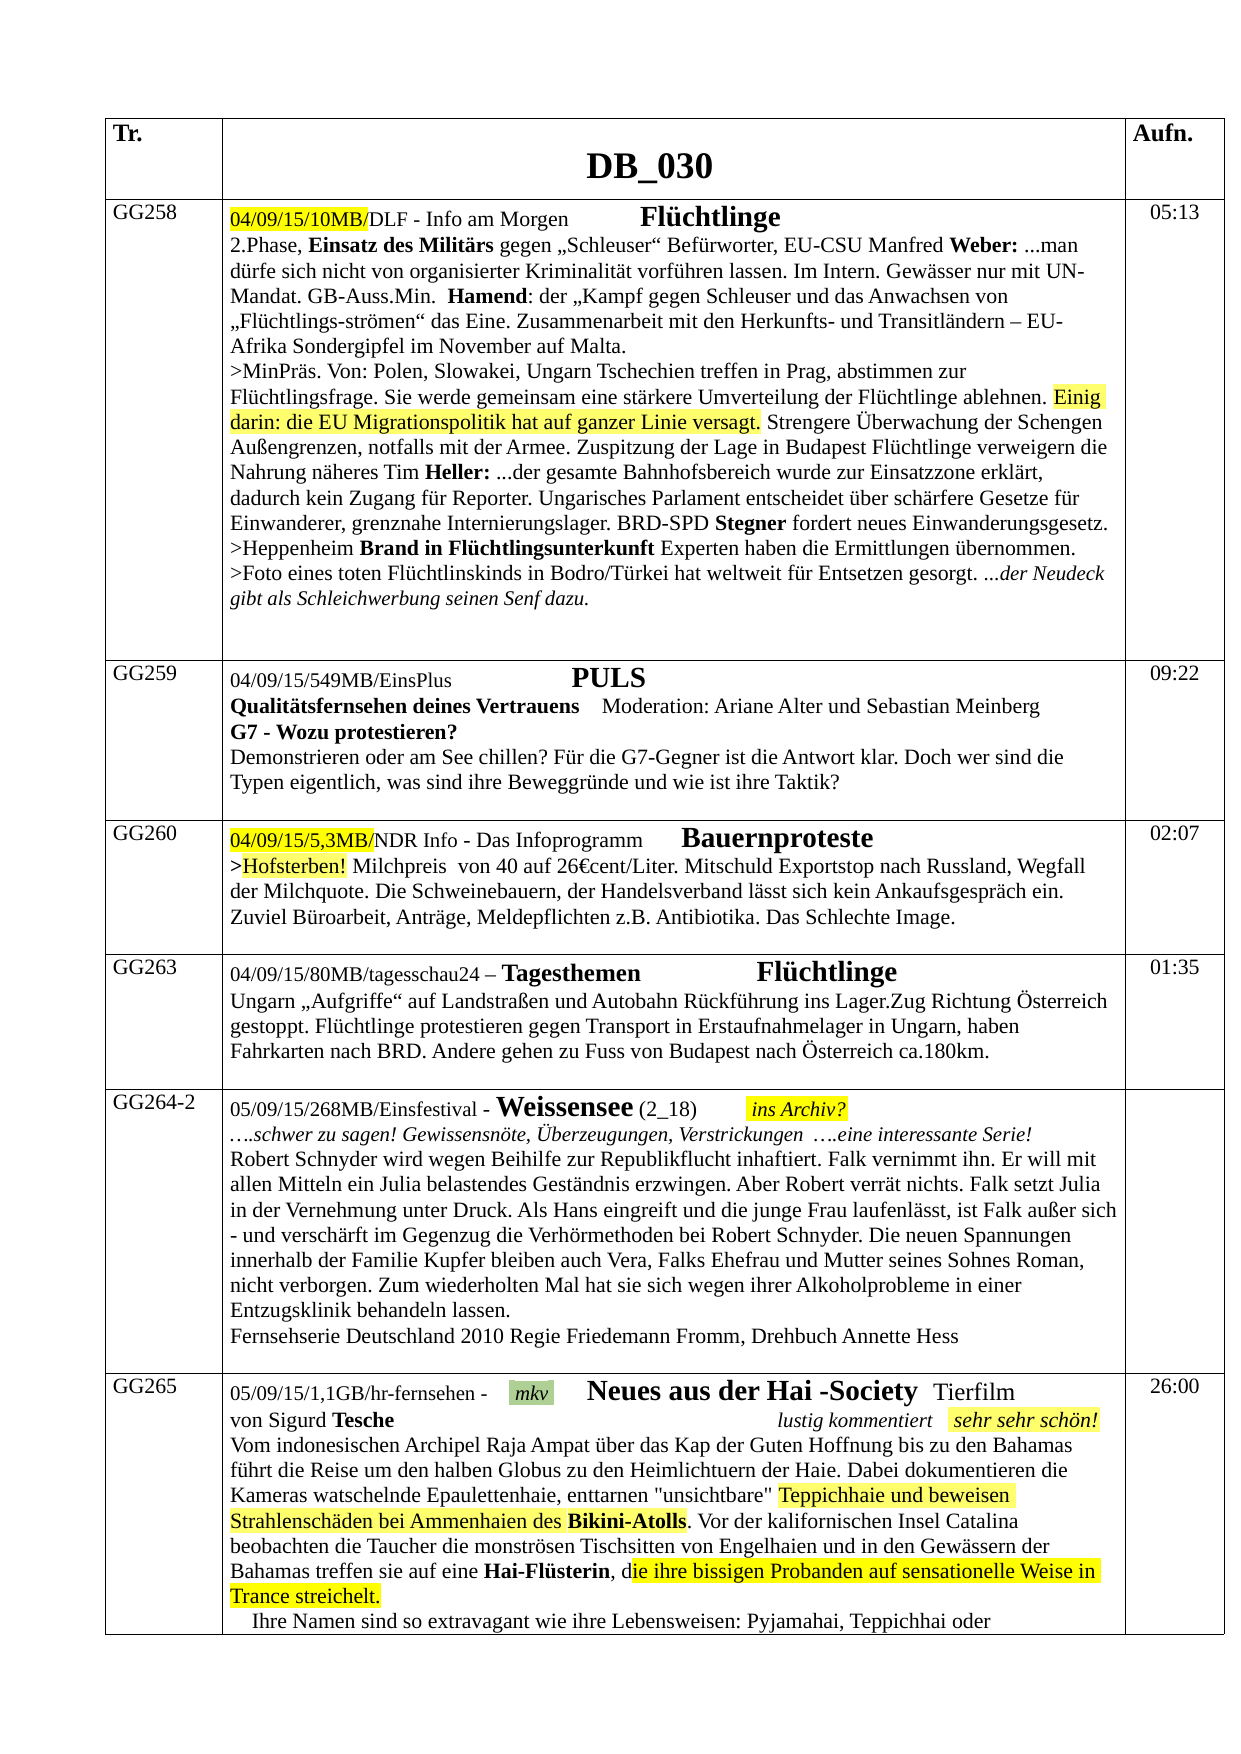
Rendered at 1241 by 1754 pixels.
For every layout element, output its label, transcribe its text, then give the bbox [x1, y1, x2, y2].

table_cell GG258 [106, 200, 222, 660]
table_cell GG265 [106, 1374, 222, 1634]
table_cell 05/09/15/268MB/Einsfestival - Weissensee (2_18) ins Archiv? ….schwer zu sagen! Gewissensnöte, Überzeugungen, Verstrickungen ….eine interessante Serie! Robert Schnyder wird wegen Beihilfe zur Republikflucht inhaftiert. Falk vernimmt ihn. Er will mit allen Mitteln ein Julia belastendes Geständnis erzwingen. Aber Robert verrät nichts. Falk setzt Julia in der Vernehmung unter Druck. Als Hans eingreift und die junge Frau laufenlässt, ist Falk außer sich - und verschärft im Gegenzug die Verhörmethoden bei Robert Schnyder. Die neuen Spannungen innerhalb der Familie Kupfer bleiben auch Vera, Falks Ehefrau und Mutter seines Sohnes Roman, nicht verborgen. Zum wiederholten Mal hat sie sich wegen ihrer Alkoholprobleme in einer Entzugsklinik behandeln lassen. Fernsehserie Deutschland 2010 Regie Friedemann Fromm, Drehbuch Annette Hess [223, 1090, 1125, 1373]
table_cell 26:00 [1126, 1374, 1224, 1634]
table_cell 04/09/15/5,3MB/NDR Info - Das Infoprogramm Bauernproteste >Hofsterben! Milchpreis von 40 auf 26€cent/Liter. Mitschuld Exportstop nach Russland, Wegfall der Milchquote. Die Schweinebauern, der Handelsverband lässt sich kein Ankaufsgespräch ein. Zuviel Büroarbeit, Anträge, Meldepflichten z.B. Antibiotika. Das Schlechte Image. [223, 821, 1125, 954]
table_cell 05:13 [1126, 200, 1224, 660]
table_cell [1126, 1090, 1224, 1373]
table_cell GG264-2 [106, 1090, 222, 1373]
table_cell GG263 [106, 955, 222, 1088]
table_header Aufn. [1126, 119, 1224, 199]
table_cell 02:07 [1126, 821, 1224, 954]
table_cell 04/09/15/80MB/tagesschau24 – Tagesthemen Flüchtlinge Ungarn „Aufgriffe“ auf Landstraßen und Autobahn Rückführung ins Lager.Zug Richtung Österreich gestoppt. Flüchtlinge protestieren gegen Transport in Erstaufnahmelager in Ungarn, haben Fahrkarten nach BRD. Andere gehen zu Fuss von Budapest nach Österreich ca.180km. [223, 955, 1125, 1088]
table_cell 09:22 [1126, 661, 1224, 819]
table_header DB_030 [223, 119, 1125, 199]
table_cell 01:35 [1126, 955, 1224, 1088]
table_cell 04/09/15/549MB/EinsPlus PULS Qualitätsfernsehen deines Vertrauens Moderation: Ariane Alter und Sebastian Meinberg G7 - Wozu protestieren? Demonstrieren oder am See chillen? Für die G7-Gegner ist die Antwort klar. Doch wer sind die Typen eigentlich, was sind ihre Beweggründe und wie ist ihre Taktik? [223, 661, 1125, 819]
table_cell GG259 [106, 661, 222, 819]
table_cell GG260 [106, 821, 222, 954]
table_header Tr. [106, 119, 222, 199]
table_cell 05/09/15/1,1GB/hr-fernsehen - mkv Neues aus der Hai -Society Tierfilm von Sigurd Tesche lustig kommentiert sehr sehr schön! Vom indonesischen Archipel Raja Ampat über das Kap der Guten Hoffnung bis zu den Bahamas führt die Reise um den halben Globus zu den Heimlichtuern der Haie. Dabei dokumentieren die Kameras watschelnde Epaulettenhaie, enttarnen "unsichtbare" Teppichhaie und beweisen Strahlenschäden bei Ammenhaien des Bikini-Atolls. Vor der kalifornischen Insel Catalina beobachten die Taucher die monströsen Tischsitten von Engelhaien und in den Gewässern der Bahamas treffen sie auf eine Hai-Flüsterin, die ihre bissigen Probanden auf sensationelle Weise in Trance streichelt. Ihre Namen sind so extravagant wie ihre Lebensweisen: Pyjamahai, Teppichhai oder [223, 1374, 1125, 1634]
table_cell 04/09/15/10MB/DLF - Info am Morgen Flüchtlinge 2.Phase, Einsatz des Militärs gegen „Schleuser“ Befürworter, EU-CSU Manfred Weber: ...man dürfe sich nicht von organisierter Kriminalität vorführen lassen. Im Intern. Gewässer nur mit UN-Mandat. GB-Auss.Min. Hamend: der „Kampf gegen Schleuser und das Anwachsen von „Flüchtlings-strömen“ das Eine. Zusammenarbeit mit den Herkunfts- und Transitländern – EU-Afrika Sondergipfel im November auf Malta. >MinPräs. Von: Polen, Slowakei, Ungarn Tschechien treffen in Prag, abstimmen zur Flüchtlingsfrage. Sie werde gemeinsam eine stärkere Umverteilung der Flüchtlinge ablehnen. Einig darin: die EU Migrationspolitik hat auf ganzer Linie versagt. Strengere Überwachung der Schengen Außengrenzen, notfalls mit der Armee. Zuspitzung der Lage in Budapest Flüchtlinge verweigern die Nahrung näheres Tim Heller: ...der gesamte Bahnhofsbereich wurde zur Einsatzzone erklärt, dadurch kein Zugang für Reporter. Ungarisches Parlament entscheidet über schärfere Gesetze für Einwanderer, grenznahe Internierungslager. BRD-SPD Stegner fordert neues Einwanderungsgesetz. >Heppenheim Brand in Flüchtlingsunterkunft Experten haben die Ermittlungen übernommen. >Foto eines toten Flüchtlinskinds in Bodro/Türkei hat weltweit für Entsetzen gesorgt. ...der Neudeck gibt als Schleichwerbung seinen Senf dazu. [223, 200, 1125, 660]
